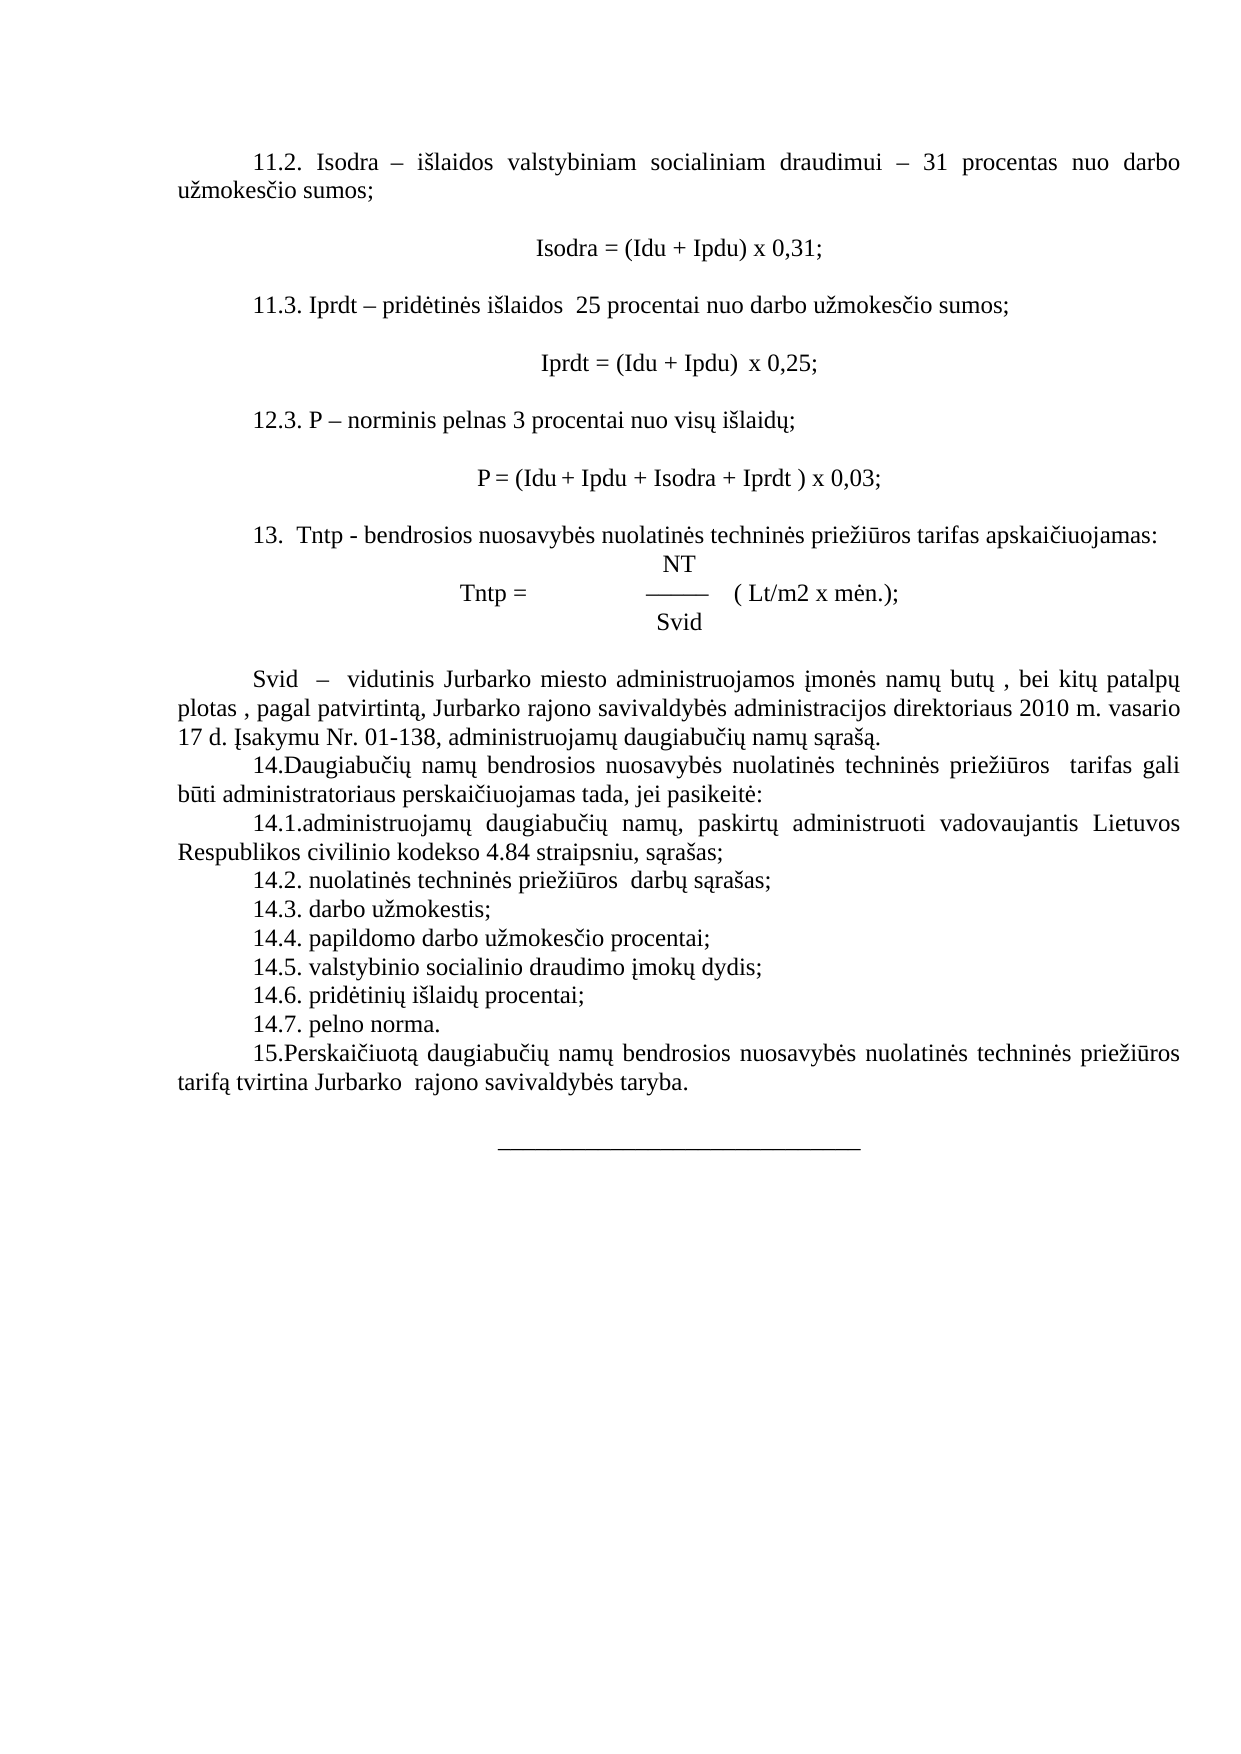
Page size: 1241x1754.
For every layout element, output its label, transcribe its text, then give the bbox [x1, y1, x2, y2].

text 14.6. pridėtinių išlaidų procentai; [177, 981, 1181, 1009]
text P = (Idu + Ipdu + Isodra + Iprdt ) x 0,03; [177, 463, 1181, 492]
text 15.Perskaičiuotą daugiabučių namų bendrosios nuosavybės nuolatinės techninės priežiūros tarifą tvirtina Jurbarko rajono savivaldybės taryba. [177, 1038, 1181, 1096]
text 14.3. darbo užmokestis; [177, 894, 1181, 923]
text Tntp = ––––– ( Lt/m2 x mėn.); [177, 578, 1181, 607]
text 14.7. pelno norma. [177, 1009, 1181, 1038]
text Svid – vidutinis Jurbarko miesto administruojamos įmonės namų butų , bei kitų patalpų plotas , pagal patvirtintą, Jurbarko rajono savivaldybės administracijos direktoriaus 2010 m. vasario 17 d. Įsakymu Nr. 01-138, administruojamų daugiabučių namų sąrašą. [177, 664, 1181, 751]
text NT [177, 549, 1181, 578]
text 11.3. Iprdt – pridėtinės išlaidos 25 procentai nuo darbo užmokesčio sumos; [177, 291, 1181, 319]
text Svid [177, 607, 1181, 636]
text 14.4. papildomo darbo užmokesčio procentai; [177, 923, 1181, 952]
text 11.2. Isodra – išlaidos valstybiniam socialiniam draudimui – 31 procentas nuo darbo užmokesčio sumos; [177, 147, 1181, 204]
text 14.Daugiabučių namų bendrosios nuosavybės nuolatinės techninės priežiūros tarifas gali būti administratoriaus perskaičiuojamas tada, jei pasikeitė: [177, 751, 1181, 808]
text Isodra = (Idu + Ipdu) x 0,31; [177, 233, 1181, 262]
text _____________________________ [177, 1124, 1181, 1153]
text 13. Tntp - bendrosios nuosavybės nuolatinės techninės priežiūros tarifas apskaičiuojamas: [177, 521, 1181, 549]
text 14.1.administruojamų daugiabučių namų, paskirtų administruoti vadovaujantis Lietuvos Respublikos civilinio kodekso 4.84 straipsniu, sąrašas; [177, 808, 1181, 866]
text Iprdt = (Idu + Ipdu) x 0,25; [177, 348, 1181, 377]
text 12.3. P – norminis pelnas 3 procentai nuo visų išlaidų; [177, 406, 1181, 434]
text 14.2. nuolatinės techninės priežiūros darbų sąrašas; [177, 866, 1181, 894]
text 14.5. valstybinio socialinio draudimo įmokų dydis; [177, 952, 1181, 981]
